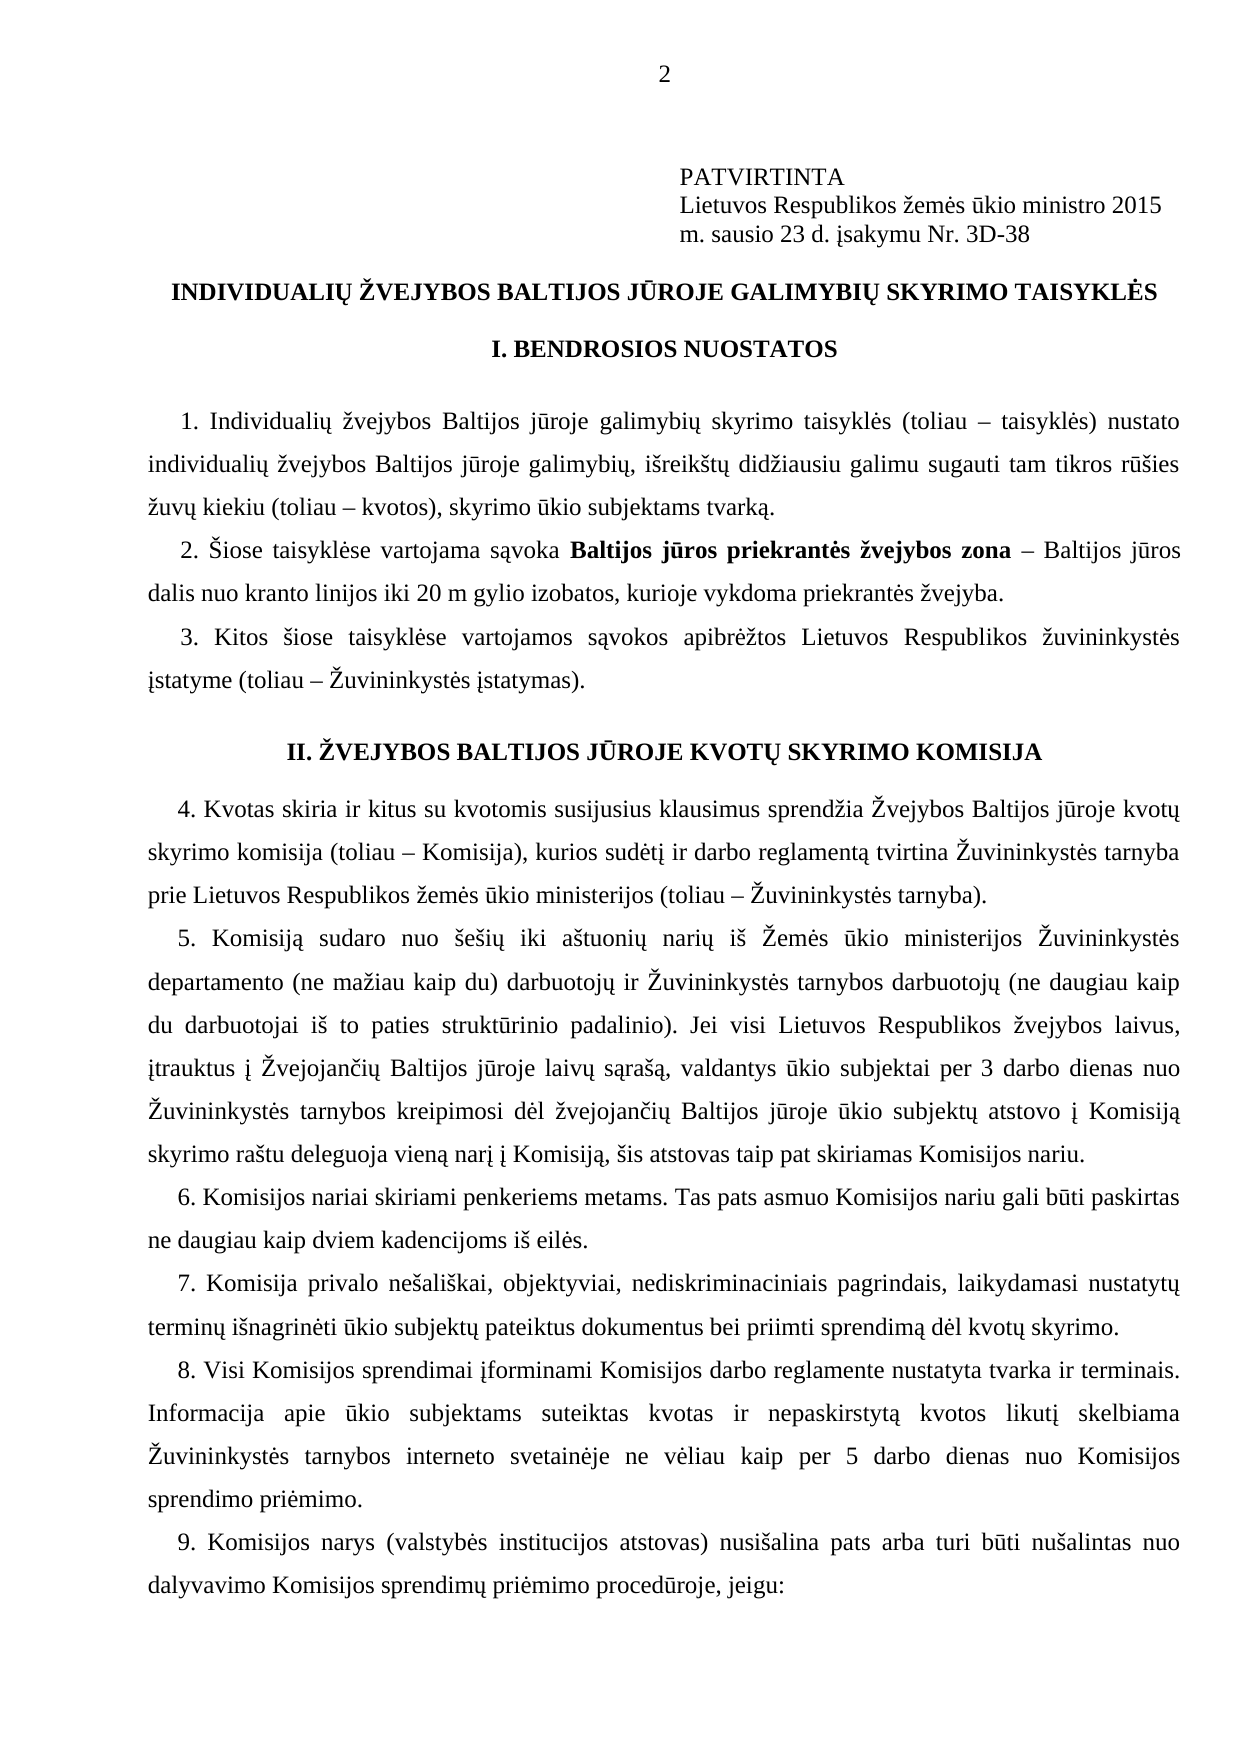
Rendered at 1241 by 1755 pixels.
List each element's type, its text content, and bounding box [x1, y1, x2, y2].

text 1. Individualių žvejybos Baltijos jūroje galimybių skyrimo taisyklės (toliau – taisyklės) nustato individualių žvejybos Baltijos jūroje galimybių, išreikštų didžiausiu galimu sugauti tam tikros rūšies žuvų kiekiu (toliau – kvotos), skyrimo ūkio subjektams tvarką. [148, 406, 1181, 521]
text 3. Kitos šiose taisyklėse vartojamos sąvokos apibrėžtos Lietuvos Respublikos žuvininkystės įstatyme (toliau – Žuvininkystės įstatymas). [148, 622, 1181, 693]
text individualių ŽVEJYBOS BALTIJOS JŪROJE galimybių SKYRIMO TAISYKLĖS [148, 277, 1181, 305]
text 8. Visi Komisijos sprendimai įforminami Komisijos darbo reglamente nustatyta tvarka ir terminais. Informacija apie ūkio subjektams suteiktas kvotas ir nepaskirstytą kvotos likutį skelbiama Žuvininkystės tarnybos interneto svetainėje ne vėliau kaip per 5 darbo dienas nuo Komisijos sprendimo priėmimo. [148, 1355, 1181, 1513]
text I. BENDROSIOS NUOSTATOS [148, 334, 1181, 363]
text Lietuvos Respublikos žemės ūkio ministro 2015 m. sausio 23 d. įsakymu Nr. 3D-38 [679, 190, 1181, 248]
text 5. Komisiją sudaro nuo šešių iki aštuonių narių iš Žemės ūkio ministerijos Žuvininkystės departamento (ne mažiau kaip du) darbuotojų ir Žuvininkystės tarnybos darbuotojų (ne daugiau kaip du darbuotojai iš to paties struktūrinio padalinio). Jei visi Lietuvos Respublikos žvejybos laivus, įtrauktus į Žvejojančių Baltijos jūroje laivų sąrašą, valdantys ūkio subjektai per 3 darbo dienas nuo Žuvininkystės tarnybos kreipimosi dėl žvejojančių Baltijos jūroje ūkio subjektų atstovo į Komisiją skyrimo raštu deleguoja vieną narį į Komisiją, šis atstovas taip pat skiriamas Komisijos nariu. [148, 923, 1181, 1168]
text PATVIRTINTA [544, 162, 1181, 190]
text II. ŽVEJYBOS BALTIJOS JŪROJE KVOTŲ SKYRIMO KOMISIJA [148, 737, 1181, 765]
text 6. Komisijos nariai skiriami penkeriems metams. Tas pats asmuo Komisijos nariu gali būti paskirtas ne daugiau kaip dviem kadencijoms iš eilės. [148, 1182, 1181, 1254]
text 7. Komisija privalo nešališkai, objektyviai, nediskriminaciniais pagrindais, laikydamasi nustatytų terminų išnagrinėti ūkio subjektų pateiktus dokumentus bei priimti sprendimą dėl kvotų skyrimo. [148, 1268, 1181, 1340]
text 2. Šiose taisyklėse vartojama sąvoka Baltijos jūros priekrantės žvejybos zona – Baltijos jūros dalis nuo kranto linijos iki 20 m gylio izobatos, kurioje vykdoma priekrantės žvejyba. [148, 535, 1181, 607]
text 4. Kvotas skiria ir kitus su kvotomis susijusius klausimus sprendžia Žvejybos Baltijos jūroje kvotų skyrimo komisija (toliau – Komisija), kurios sudėtį ir darbo reglamentą tvirtina Žuvininkystės tarnyba prie Lietuvos Respublikos žemės ūkio ministerijos (toliau – Žuvininkystės tarnyba). [148, 794, 1181, 909]
text 9. Komisijos narys (valstybės institucijos atstovas) nusišalina pats arba turi būti nušalintas nuo dalyvavimo Komisijos sprendimų priėmimo procedūroje, jeigu: [148, 1527, 1181, 1599]
